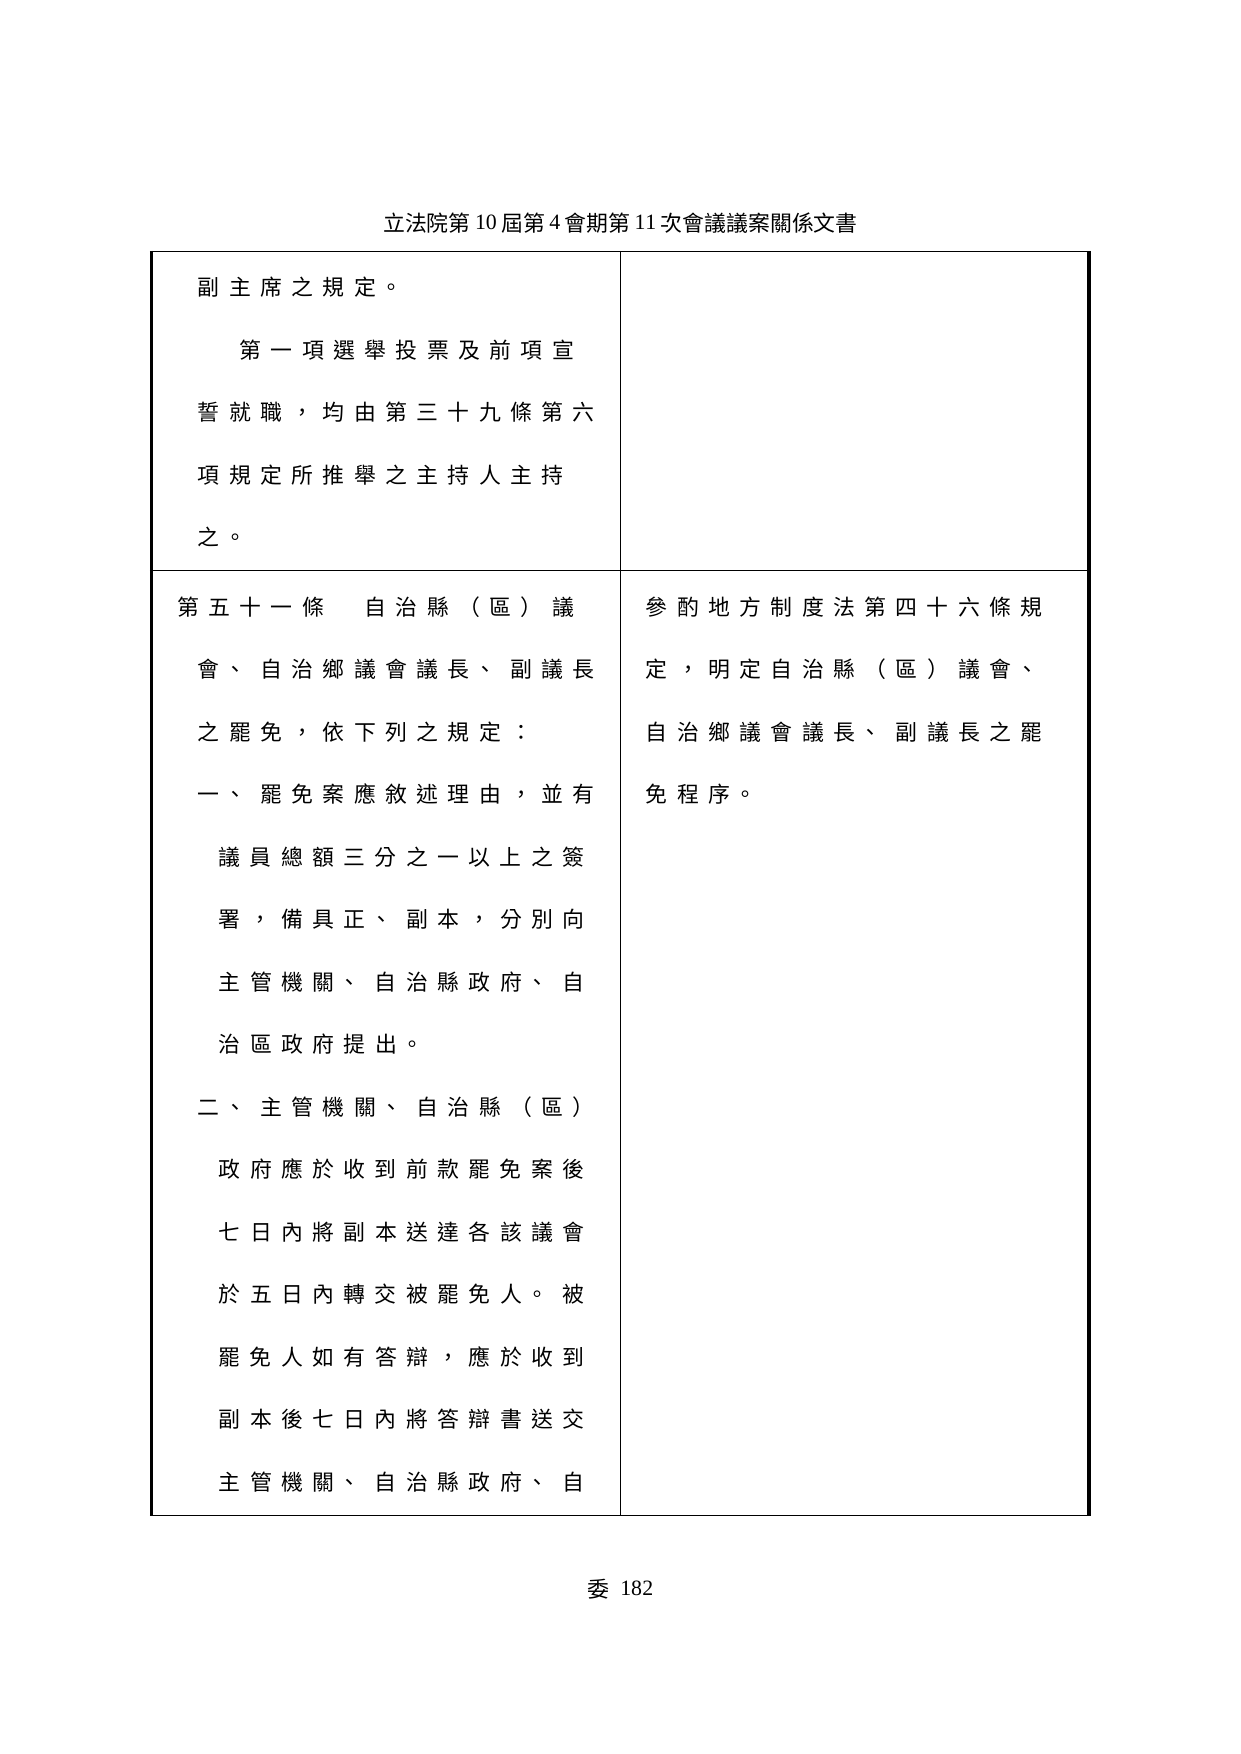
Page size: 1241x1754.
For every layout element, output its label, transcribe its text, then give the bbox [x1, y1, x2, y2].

table_cell [621, 252, 1087, 570]
table_cell 第五十一條 自治縣（區）議會、自治鄉議會議長、副議長之罷免，依下列之規定： 一、罷免案應敘述理由，並有議員總額三分之一以上之簽署，備具正、副本，分別向主管機關、自治縣政府、自治區政府提出。 二、主管機關、自治縣（區）政府應於收到前款罷免案後七日內將副本送達各該議會於五日內轉交被罷免人。被罷免人如有答辯，應於收到副本後七日內將答辯書送交主管機關、自治縣政府、自 [153, 571, 620, 1514]
table_cell 參酌地方制度法第四十六條規定，明定自治縣（區）議會、自治鄉議會議長、副議長之罷免程序。 [621, 571, 1087, 1514]
table_cell 副主席之規定。 第一項選舉投票及前項宣誓就職，均由第三十九條第六項規定所推舉之主持人主持之。 [153, 252, 620, 570]
